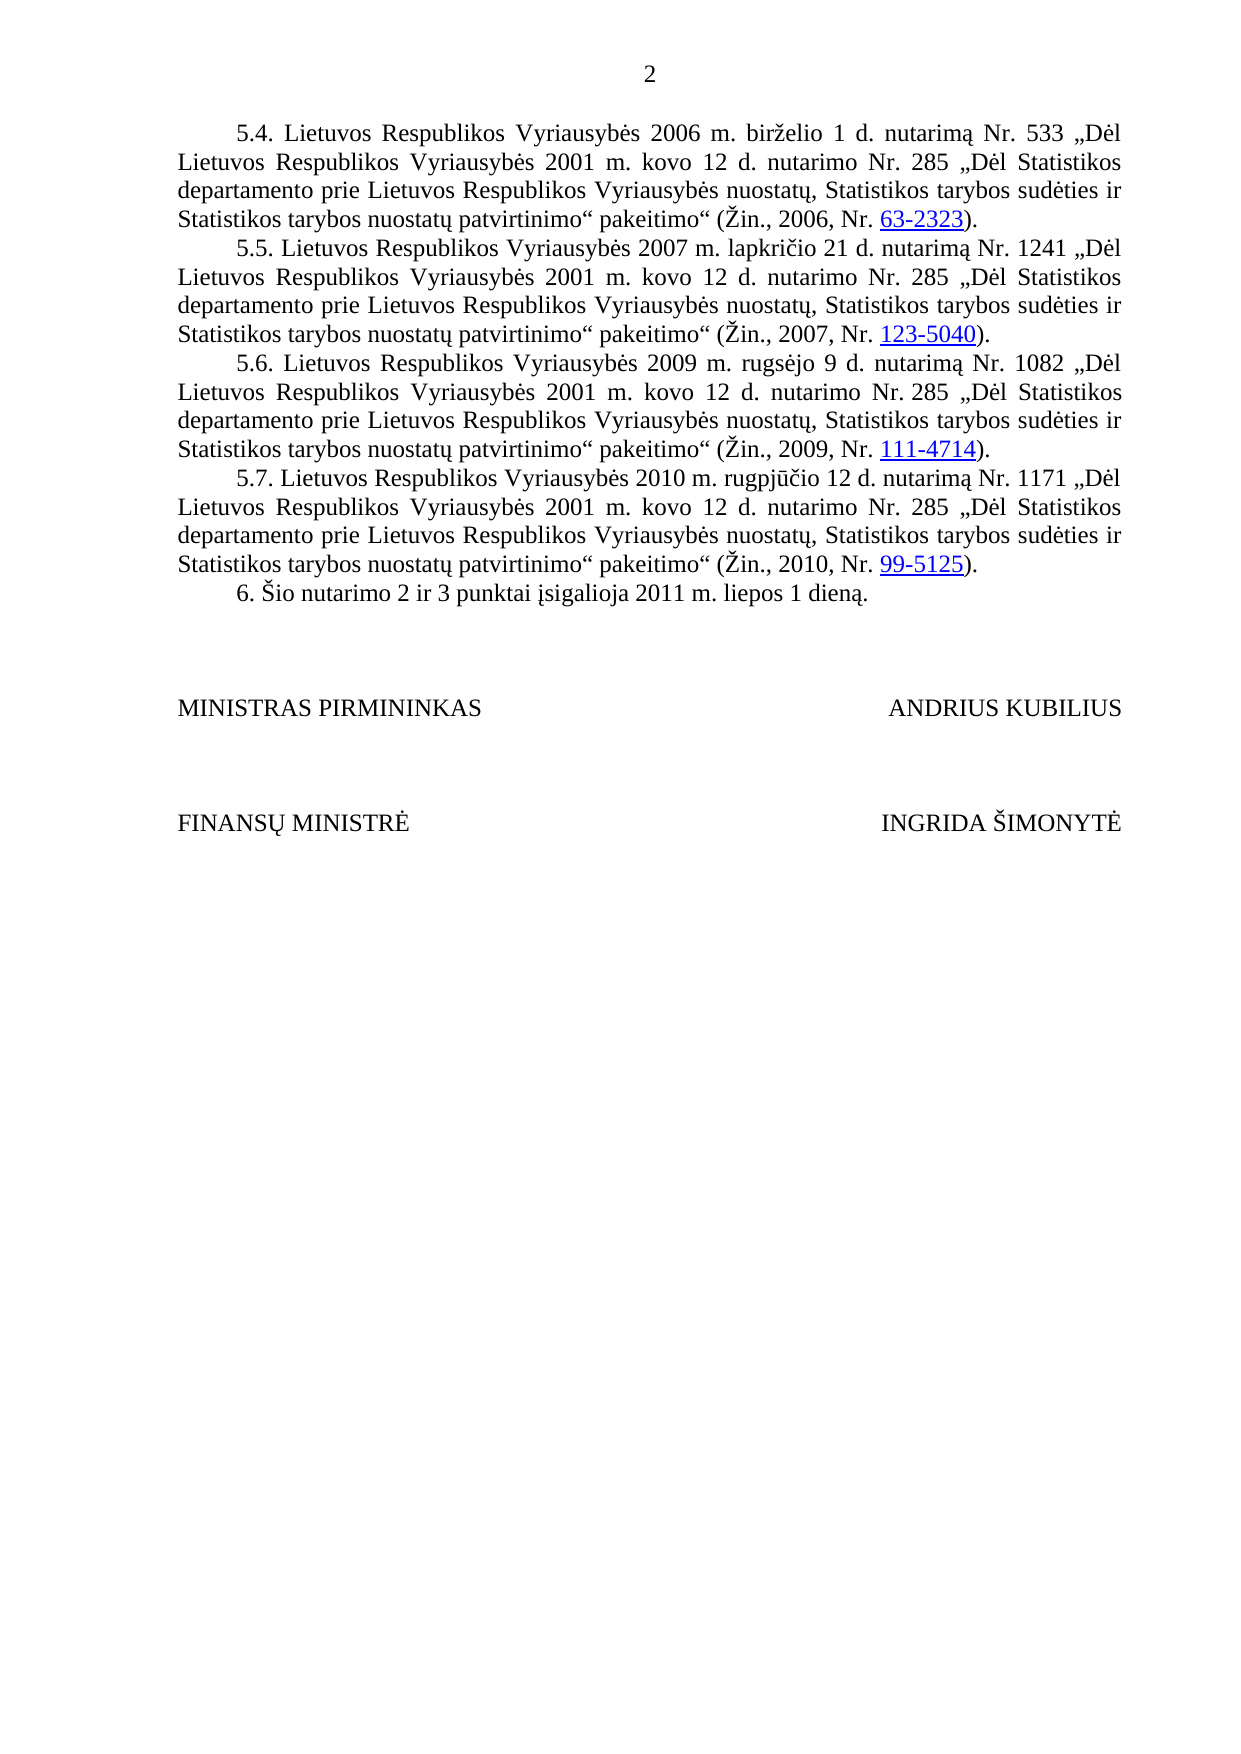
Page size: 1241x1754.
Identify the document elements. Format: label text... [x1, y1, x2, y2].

text MINISTRAS PIRMININKAS ANDRIUS KUBILIUS [177, 693, 1122, 722]
text 5.7. Lietuvos Respublikos Vyriausybės 2010 m. rugpjūčio 12 d. nutarimą Nr. 1171 „Dėl Lietuvos Respublikos Vyriausybės 2001 m. kovo 12 d. nutarimo Nr. 285 „Dėl Statistikos departamento prie Lietuvos Respublikos Vyriausybės nuostatų, Statistikos tarybos sudėties ir Statistikos tarybos nuostatų patvirtinimo“ pakeitimo“ (Žin., 2010, Nr. 99-5125). [177, 463, 1122, 578]
text 5.5. Lietuvos Respublikos Vyriausybės 2007 m. lapkričio 21 d. nutarimą Nr. 1241 „Dėl Lietuvos Respublikos Vyriausybės 2001 m. kovo 12 d. nutarimo Nr. 285 „Dėl Statistikos departamento prie Lietuvos Respublikos Vyriausybės nuostatų, Statistikos tarybos sudėties ir Statistikos tarybos nuostatų patvirtinimo“ pakeitimo“ (Žin., 2007, Nr. 123-5040). [177, 233, 1122, 348]
text FINANSŲ MINISTRĖ INGRIDA ŠIMONYTĖ [177, 808, 1122, 837]
text 6. Šio nutarimo 2 ir 3 punktai įsigalioja 2011 m. liepos 1 dieną. [177, 578, 1122, 607]
text 5.6. Lietuvos Respublikos Vyriausybės 2009 m. rugsėjo 9 d. nutarimą Nr. 1082 „Dėl Lietuvos Respublikos Vyriausybės 2001 m. kovo 12 d. nutarimo Nr. 285 „Dėl Statistikos departamento prie Lietuvos Respublikos Vyriausybės nuostatų, Statistikos tarybos sudėties ir Statistikos tarybos nuostatų patvirtinimo“ pakeitimo“ (Žin., 2009, Nr. 111-4714). [177, 348, 1122, 463]
text 5.4. Lietuvos Respublikos Vyriausybės 2006 m. birželio 1 d. nutarimą Nr. 533 „Dėl Lietuvos Respublikos Vyriausybės 2001 m. kovo 12 d. nutarimo Nr. 285 „Dėl Statistikos departamento prie Lietuvos Respublikos Vyriausybės nuostatų, Statistikos tarybos sudėties ir Statistikos tarybos nuostatų patvirtinimo“ pakeitimo“ (Žin., 2006, Nr. 63-2323). [177, 118, 1122, 233]
